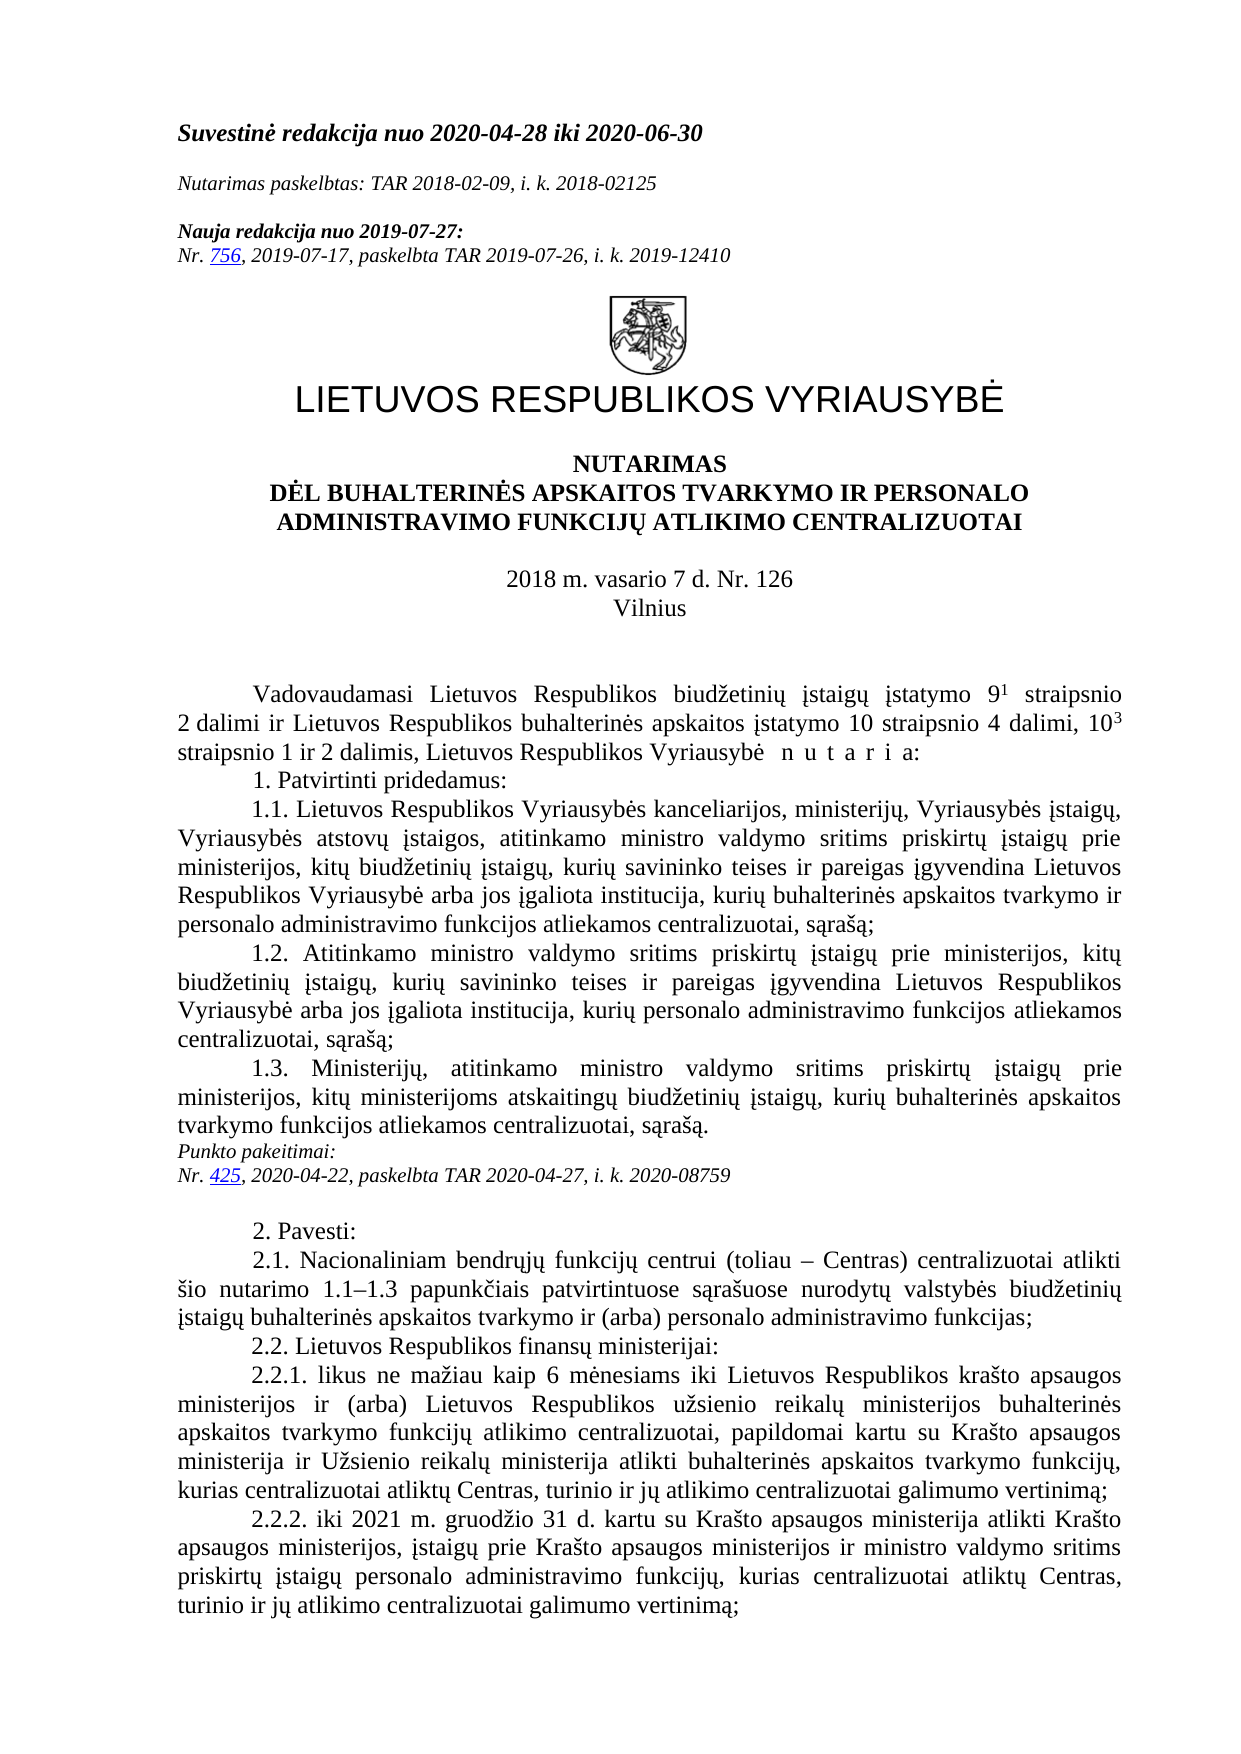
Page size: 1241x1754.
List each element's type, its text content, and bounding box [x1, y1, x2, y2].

text 2.2. Lietuvos Respublikos finansų ministerijai: [177, 1331, 1122, 1360]
text 1.1. Lietuvos Respublikos Vyriausybės kanceliarijos, ministerijų, Vyriausybės įstaigų, Vyriausybės atstovų įstaigos, atitinkamo ministro valdymo sritims priskirtų įstaigų prie ministerijos, kitų biudžetinių įstaigų, kurių savininko teises ir pareigas įgyvendina Lietuvos Respublikos Vyriausybė arba jos įgaliota institucija, kurių buhalterinės apskaitos tvarkymo ir personalo administravimo funkcijos atliekamos centralizuotai, sąrašą; [177, 794, 1122, 938]
text 2. Pavesti: [177, 1216, 1122, 1245]
text nutarimas [177, 449, 1122, 478]
text Nauja redakcija nuo 2019-07-27: [177, 219, 1122, 243]
text 2.2.2. iki 2021 m. gruodžio 31 d. kartu su Krašto apsaugos ministerija atlikti Krašto apsaugos ministerijos, įstaigų prie Krašto apsaugos ministerijos ir ministro valdymo sritims priskirtų įstaigų personalo administravimo funkcijų, kurias centralizuotai atliktų Centras, turinio ir jų atlikimo centralizuotai galimumo vertinimą; [177, 1504, 1122, 1619]
text 2.2.1. likus ne mažiau kaip 6 mėnesiams iki Lietuvos Respublikos krašto apsaugos ministerijos ir (arba) Lietuvos Respublikos užsienio reikalų ministerijos buhalterinės apskaitos tvarkymo funkcijų atlikimo centralizuotai, papildomai kartu su Krašto apsaugos ministerija ir Užsienio reikalų ministerija atlikti buhalterinės apskaitos tvarkymo funkcijų, kurias centralizuotai atliktų Centras, turinio ir jų atlikimo centralizuotai galimumo vertinimą; [177, 1360, 1122, 1504]
text DĖL BUHALTERINĖS APSKAITOS TVARKYMO IR PERSONALO ADMINISTRAVIMO FUNKCIJŲ ATLIKIMO CENTRALIZUOTAI [177, 478, 1122, 536]
text Nr. 756, 2019-07-17, paskelbta TAR 2019-07-26, i. k. 2019-12410 [177, 243, 1122, 267]
text 1.2. Atitinkamo ministro valdymo sritims priskirtų įstaigų prie ministerijos, kitų biudžetinių įstaigų, kurių savininko teises ir pareigas įgyvendina Lietuvos Respublikos Vyriausybė arba jos įgaliota institucija, kurių personalo administravimo funkcijos atliekamos centralizuotai, sąrašą; [177, 938, 1122, 1053]
text Vadovaudamasi Lietuvos Respublikos biudžetinių įstaigų įstatymo 91 straipsnio 2 dalimi ir Lietuvos Respublikos buhalterinės apskaitos įstatymo 10 straipsnio 4 dalimi, 103 straipsnio 1 ir 2 dalimis, Lietuvos Respublikos Vyriausybė nutaria: [177, 679, 1122, 766]
text 2.1. Nacionaliniam bendrųjų funkcijų centrui (toliau – Centras) centralizuotai atlikti šio nutarimo 1.1–1.3 papunkčiais patvirtintuose sąrašuose nurodytų valstybės biudžetinių įstaigų buhalterinės apskaitos tvarkymo ir (arba) personalo administravimo funkcijas; [177, 1245, 1122, 1331]
text Suvestinė redakcija nuo 2020-04-28 iki 2020-06-30 [177, 118, 1122, 147]
text Nutarimas paskelbtas: TAR 2018-02-09, i. k. 2018-02125 [177, 171, 1122, 195]
text 1. Patvirtinti pridedamus: [177, 766, 1122, 794]
text Lietuvos Respublikos Vyriausybė [177, 377, 1122, 421]
text Vilnius [177, 593, 1122, 622]
text Nr. 425, 2020-04-22, paskelbta TAR 2020-04-27, i. k. 2020-08759 [177, 1163, 1122, 1187]
text 1.3. Ministerijų, atitinkamo ministro valdymo sritims priskirtų įstaigų prie ministerijos, kitų ministerijoms atskaitingų biudžetinių įstaigų, kurių buhalterinės apskaitos tvarkymo funkcijos atliekamos centralizuotai, sąrašą. [177, 1053, 1122, 1139]
text 2018 m. vasario 7 d. Nr. 126 [177, 564, 1122, 593]
text Punkto pakeitimai: [177, 1139, 1122, 1163]
